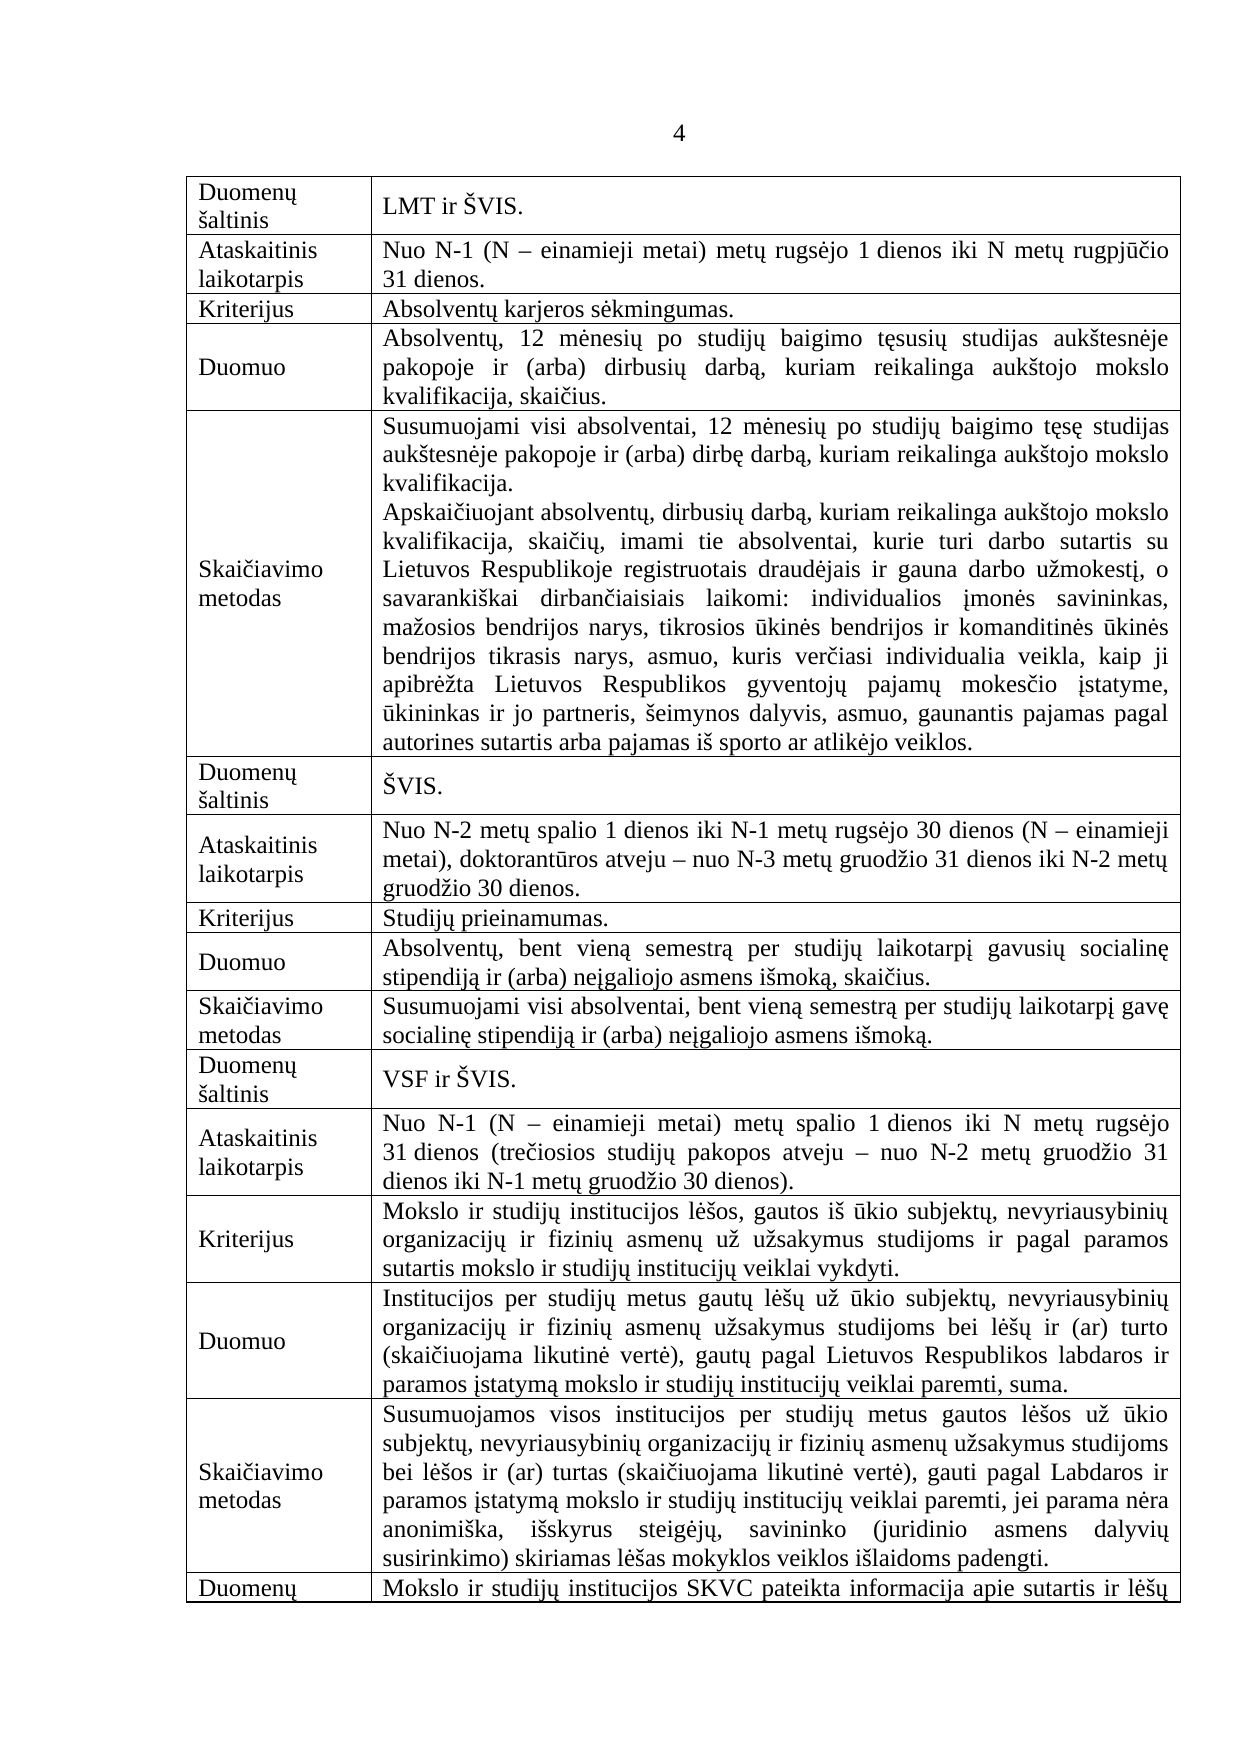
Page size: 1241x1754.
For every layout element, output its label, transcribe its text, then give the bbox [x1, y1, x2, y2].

table_cell Skaičiavimo metodas [187, 991, 371, 1049]
table_cell Kriterijus [187, 1196, 371, 1282]
table_cell Duomenų šaltinis [187, 1050, 371, 1107]
table_cell Absolventų karjeros sėkmingumas. [372, 294, 1180, 322]
table_cell Kriterijus [187, 294, 371, 322]
table_cell Duomuo [187, 933, 371, 990]
table_cell Susumuojamos visos institucijos per studijų metus gautos lėšos už ūkio subjektų, nevyriausybinių organizacijų ir fizinių asmenų užsakymus studijoms bei lėšos ir (ar) turtas (skaičiuojama likutinė vertė), gauti pagal Labdaros ir paramos įstatymą mokslo ir studijų institucijų veiklai paremti, jei parama nėra anonimiška, išskyrus steigėjų, savininko (juridinio asmens dalyvių susirinkimo) skiriamas lėšas mokyklos veiklos išlaidoms padengti. [372, 1399, 1180, 1572]
table_cell Institucijos per studijų metus gautų lėšų už ūkio subjektų, nevyriausybinių organizacijų ir fizinių asmenų užsakymus studijoms bei lėšų ir (ar) turto (skaičiuojama likutinė vertė), gautų pagal Lietuvos Respublikos labdaros ir paramos įstatymą mokslo ir studijų institucijų veiklai paremti, suma. [372, 1283, 1180, 1398]
table_cell Absolventų, bent vieną semestrą per studijų laikotarpį gavusių socialinę stipendiją ir (arba) neįgaliojo asmens išmoką, skaičius. [372, 933, 1180, 990]
table_cell Ataskaitinis laikotarpis [187, 1109, 371, 1195]
table_cell Susumuojami visi absolventai, bent vieną semestrą per studijų laikotarpį gavę socialinę stipendiją ir (arba) neįgaliojo asmens išmoką. [372, 991, 1180, 1049]
table_cell Studijų prieinamumas. [372, 903, 1180, 932]
table_cell Skaičiavimo metodas [187, 1399, 371, 1572]
table_cell Nuo N-1 (N – einamieji metai) metų rugsėjo 1 dienos iki N metų rugpjūčio 31 dienos. [372, 235, 1180, 293]
table_cell LMT ir ŠVIS. [372, 177, 1180, 234]
table_cell VSF ir ŠVIS. [372, 1050, 1180, 1107]
table_cell Absolventų, 12 mėnesių po studijų baigimo tęsusių studijas aukštesnėje pakopoje ir (arba) dirbusių darbą, kuriam reikalinga aukštojo mokslo kvalifikacija, skaičius. [372, 324, 1180, 410]
table_cell Ataskaitinis laikotarpis [187, 815, 371, 902]
table_cell Skaičiavimo metodas [187, 411, 371, 756]
table_cell Mokslo ir studijų institucijos lėšos, gautos iš ūkio subjektų, nevyriausybinių organizacijų ir fizinių asmenų už užsakymus studijoms ir pagal paramos sutartis mokslo ir studijų institucijų veiklai vykdyti. [372, 1196, 1180, 1282]
table_cell Mokslo ir studijų institucijos SKVC pateikta informacija apie sutartis ir lėšų [372, 1573, 1180, 1601]
table_cell Duomuo [187, 324, 371, 410]
table_cell Duomenų šaltinis [187, 757, 371, 814]
table_cell Ataskaitinis laikotarpis [187, 235, 371, 293]
table_cell Susumuojami visi absolventai, 12 mėnesių po studijų baigimo tęsę studijas aukštesnėje pakopoje ir (arba) dirbę darbą, kuriam reikalinga aukštojo mokslo kvalifikacija. Apskaičiuojant absolventų, dirbusių darbą, kuriam reikalinga aukštojo mokslo kvalifikacija, skaičių, imami tie absolventai, kurie turi darbo sutartis su Lietuvos Respublikoje registruotais draudėjais ir gauna darbo užmokestį, o savarankiškai dirbančiaisiais laikomi: individualios įmonės savininkas, mažosios bendrijos narys, tikrosios ūkinės bendrijos ir komanditinės ūkinės bendrijos tikrasis narys, asmuo, kuris verčiasi individualia veikla, kaip ji apibrėžta Lietuvos Respublikos gyventojų pajamų mokesčio įstatyme, ūkininkas ir jo partneris, šeimynos dalyvis, asmuo, gaunantis pajamas pagal autorines sutartis arba pajamas iš sporto ar atlikėjo veiklos. [372, 411, 1180, 756]
table_cell Nuo N-2 metų spalio 1 dienos iki N-1 metų rugsėjo 30 dienos (N – einamieji metai), doktorantūros atveju – nuo N-3 metų gruodžio 31 dienos iki N-2 metų gruodžio 30 dienos. [372, 815, 1180, 902]
table_cell ŠVIS. [372, 757, 1180, 814]
table_cell Kriterijus [187, 903, 371, 932]
table_cell Nuo N-1 (N – einamieji metai) metų spalio 1 dienos iki N metų rugsėjo 31 dienos (trečiosios studijų pakopos atveju – nuo N-2 metų gruodžio 31 dienos iki N-1 metų gruodžio 30 dienos). [372, 1109, 1180, 1195]
table_cell Duomuo [187, 1283, 371, 1398]
table_cell Duomenų [187, 1573, 371, 1601]
table_cell Duomenų šaltinis [187, 177, 371, 234]
